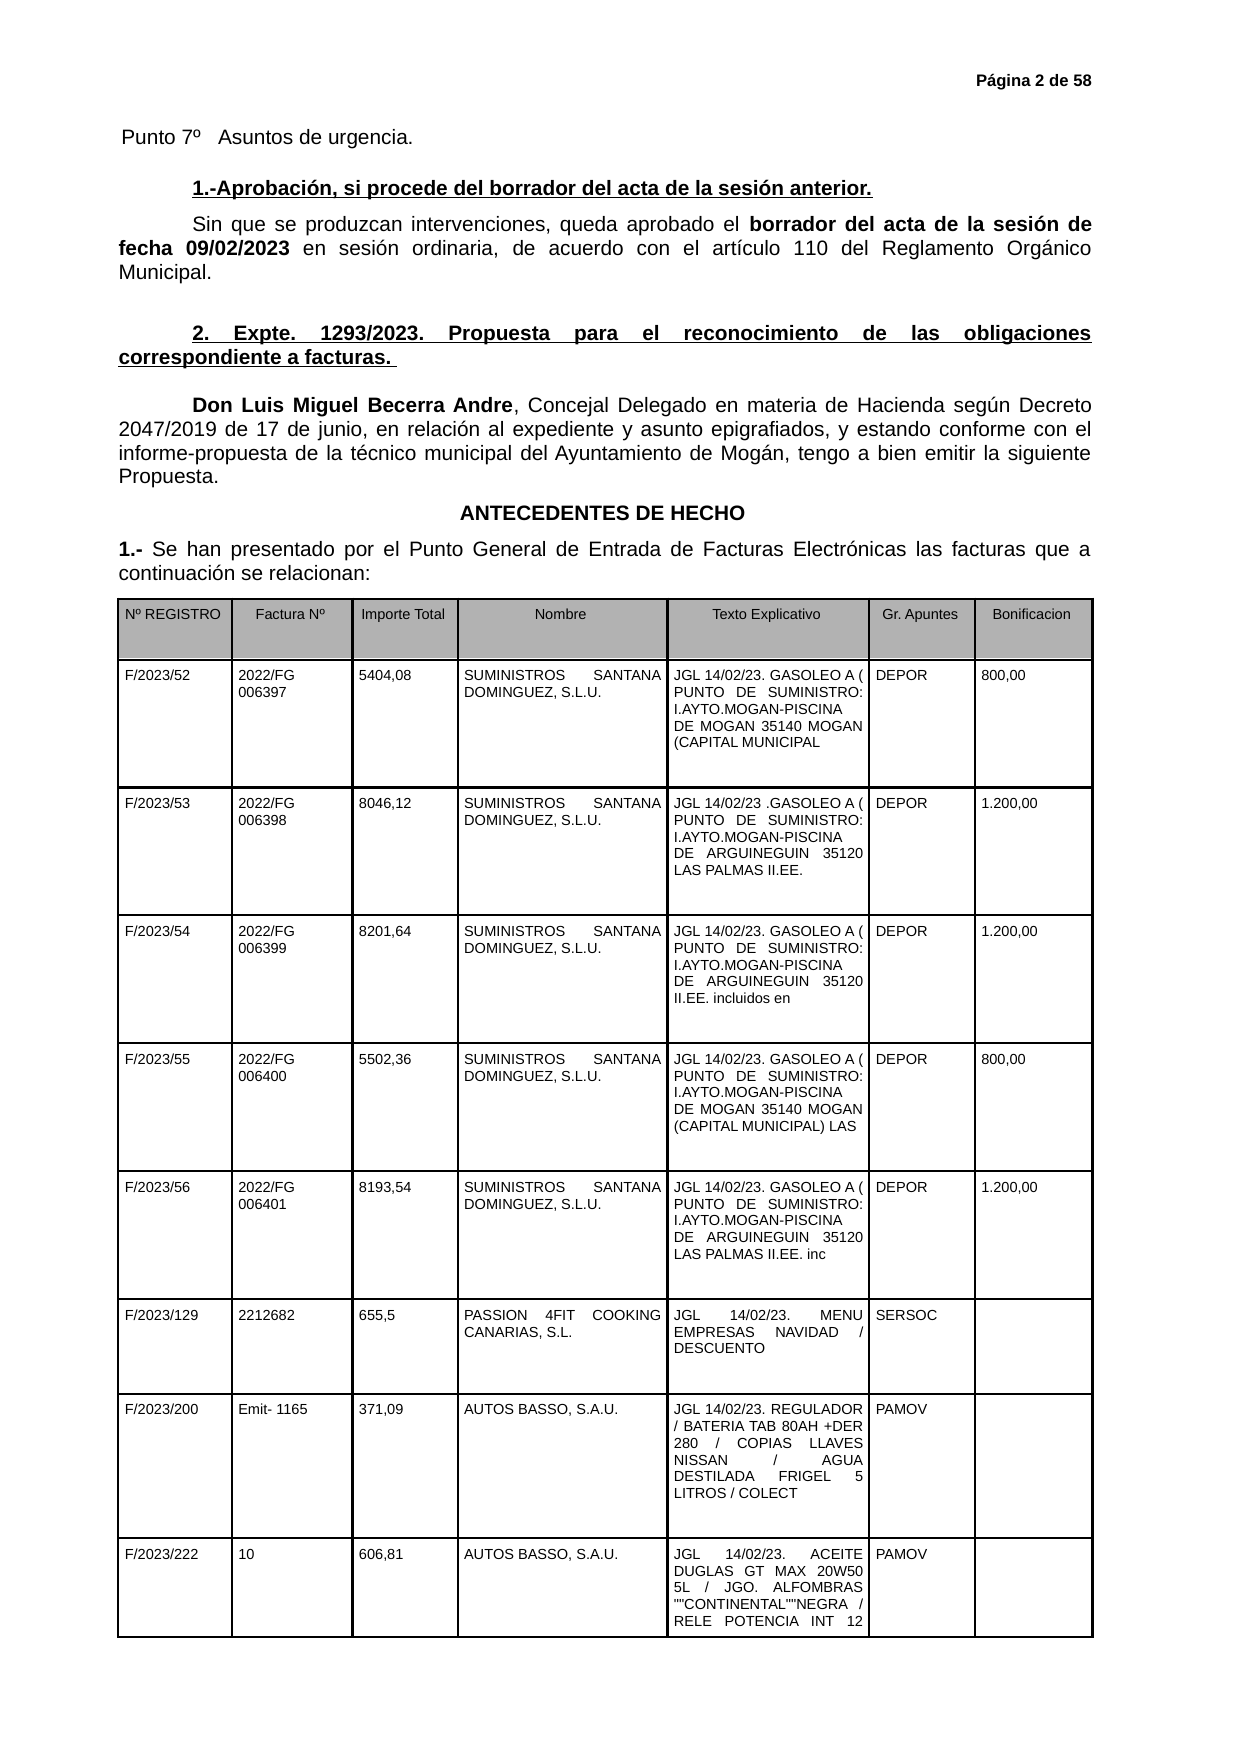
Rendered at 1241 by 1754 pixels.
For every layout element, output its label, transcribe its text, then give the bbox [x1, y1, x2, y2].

table_cell 2022/FG 006400 [233, 1044, 351, 1170]
table_cell 10 [233, 1539, 351, 1636]
table_cell DEPOR [870, 1172, 974, 1298]
text 1.- Se han presentado por el Punto General de Entrada de Facturas Electrónicas las facturas que a continuación se relacionan: [118, 537, 1092, 585]
text 1.-Aprobación, si procede del borrador del acta de la sesión anterior. [118, 152, 1092, 200]
table_header Importe Total [354, 600, 457, 658]
table_cell AUTOS BASSO, S.A.U. [459, 1539, 666, 1636]
table_header Texto Explicativo [669, 600, 868, 658]
table_cell JGL 14/02/23. MENU EMPRESAS NAVIDAD / DESCUENTO [669, 1300, 868, 1392]
table_cell SUMINISTROS SANTANA DOMINGUEZ, S.L.U. [459, 916, 666, 1042]
table_cell Emit- 1165 [233, 1395, 351, 1537]
text Don Luis Miguel Becerra Andre, Concejal Delegado en materia de Hacienda según Decreto 2047/2019 de 17 de junio, en relación al expediente y asunto epigrafiados, y estando conforme con el informe-propuesta de la técnico municipal del Ayuntamiento de Mogán, tengo a bien emitir la siguiente Propuesta. [118, 392, 1092, 488]
table_cell AUTOS BASSO, S.A.U. [459, 1395, 666, 1537]
table_header Nº REGISTRO [119, 600, 231, 658]
table_cell 2212682 [233, 1300, 351, 1392]
table_cell 5404,08 [354, 661, 457, 786]
table_cell PASSION 4FIT COOKING CANARIAS, S.L. [459, 1300, 666, 1392]
table_cell [976, 1395, 1091, 1537]
table_cell DEPOR [870, 661, 974, 786]
table_cell DEPOR [870, 916, 974, 1042]
table_cell PAMOV [870, 1395, 974, 1537]
table_cell [976, 1539, 1091, 1636]
table_cell SUMINISTROS SANTANA DOMINGUEZ, S.L.U. [459, 1044, 666, 1170]
table_cell 800,00 [976, 661, 1091, 786]
table_cell DEPOR [870, 1044, 974, 1170]
table_cell 5502,36 [354, 1044, 457, 1170]
table_cell SUMINISTROS SANTANA DOMINGUEZ, S.L.U. [459, 661, 666, 786]
table_header Gr. Apuntes [870, 600, 974, 658]
table_cell JGL 14/02/23. GASOLEO A ( PUNTO DE SUMINISTRO: I.AYTO.MOGAN-PISCINA DE MOGAN 35140 MOGAN (CAPITAL MUNICIPAL) LAS [669, 1044, 868, 1170]
table_cell SUMINISTROS SANTANA DOMINGUEZ, S.L.U. [459, 789, 666, 914]
table_cell 371,09 [354, 1395, 457, 1537]
table_cell 2022/FG 006399 [233, 916, 351, 1042]
table_cell F/2023/200 [119, 1395, 231, 1537]
table_cell 2022/FG 006397 [233, 661, 351, 786]
table_cell 8201,64 [354, 916, 457, 1042]
table_cell 1.200,00 [976, 1172, 1091, 1298]
table_cell F/2023/55 [119, 1044, 231, 1170]
table_cell 1.200,00 [976, 916, 1091, 1042]
table_cell PAMOV [870, 1539, 974, 1636]
table_cell Punto 7º [118, 122, 215, 152]
table_cell JGL 14/02/23. GASOLEO A ( PUNTO DE SUMINISTRO: I.AYTO.MOGAN-PISCINA DE ARGUINEGUIN 35120 II.EE. incluidos en [669, 916, 868, 1042]
table_cell F/2023/222 [119, 1539, 231, 1636]
table_cell JGL 14/02/23. ACEITE DUGLAS GT MAX 20W50 5L / JGO. ALFOMBRAS ""CONTINENTAL""NEGRA / RELE POTENCIA INT 12 [669, 1539, 868, 1636]
table_cell Asuntos de urgencia. [215, 122, 1092, 152]
table_cell 606,81 [354, 1539, 457, 1636]
table_header Nombre [459, 600, 666, 658]
table_cell JGL 14/02/23 .GASOLEO A ( PUNTO DE SUMINISTRO: I.AYTO.MOGAN-PISCINA DE ARGUINEGUIN 35120 LAS PALMAS II.EE. [669, 789, 868, 914]
table_cell JGL 14/02/23. GASOLEO A ( PUNTO DE SUMINISTRO: I.AYTO.MOGAN-PISCINA DE ARGUINEGUIN 35120 LAS PALMAS II.EE. inc [669, 1172, 868, 1298]
table_cell F/2023/56 [119, 1172, 231, 1298]
table_cell F/2023/53 [119, 789, 231, 914]
text Sin que se produzcan intervenciones, queda aprobado el borrador del acta de la sesión de fecha 09/02/2023 en sesión ordinaria, de acuerdo con el artículo 110 del Reglamento Orgánico Municipal. [118, 212, 1092, 284]
text 2. Expte. 1293/2023. Propuesta para el reconocimiento de las obligaciones correspondiente a facturas. [118, 321, 1092, 368]
table_cell JGL 14/02/23. GASOLEO A ( PUNTO DE SUMINISTRO: I.AYTO.MOGAN-PISCINA DE MOGAN 35140 MOGAN (CAPITAL MUNICIPAL [669, 661, 868, 786]
table_cell DEPOR [870, 789, 974, 914]
table_cell 1.200,00 [976, 789, 1091, 914]
table_cell 800,00 [976, 1044, 1091, 1170]
table_cell F/2023/54 [119, 916, 231, 1042]
table_header Factura Nº [233, 600, 351, 658]
table_cell 655,5 [354, 1300, 457, 1392]
table_header Bonificacion [976, 600, 1091, 658]
table_cell SERSOC [870, 1300, 974, 1392]
table_cell 8193,54 [354, 1172, 457, 1298]
table_cell 8046,12 [354, 789, 457, 914]
table_cell SUMINISTROS SANTANA DOMINGUEZ, S.L.U. [459, 1172, 666, 1298]
table_cell 2022/FG 006398 [233, 789, 351, 914]
table_cell 2022/FG 006401 [233, 1172, 351, 1298]
table_cell JGL 14/02/23. REGULADOR / BATERIA TAB 80AH +DER 280 / COPIAS LLAVES NISSAN / AGUA DESTILADA FRIGEL 5 LITROS / COLECT [669, 1395, 868, 1537]
text ANTECEDENTES DE HECHO [118, 501, 1092, 525]
table_cell [976, 1300, 1091, 1392]
table_cell F/2023/129 [119, 1300, 231, 1392]
table_cell F/2023/52 [119, 661, 231, 786]
